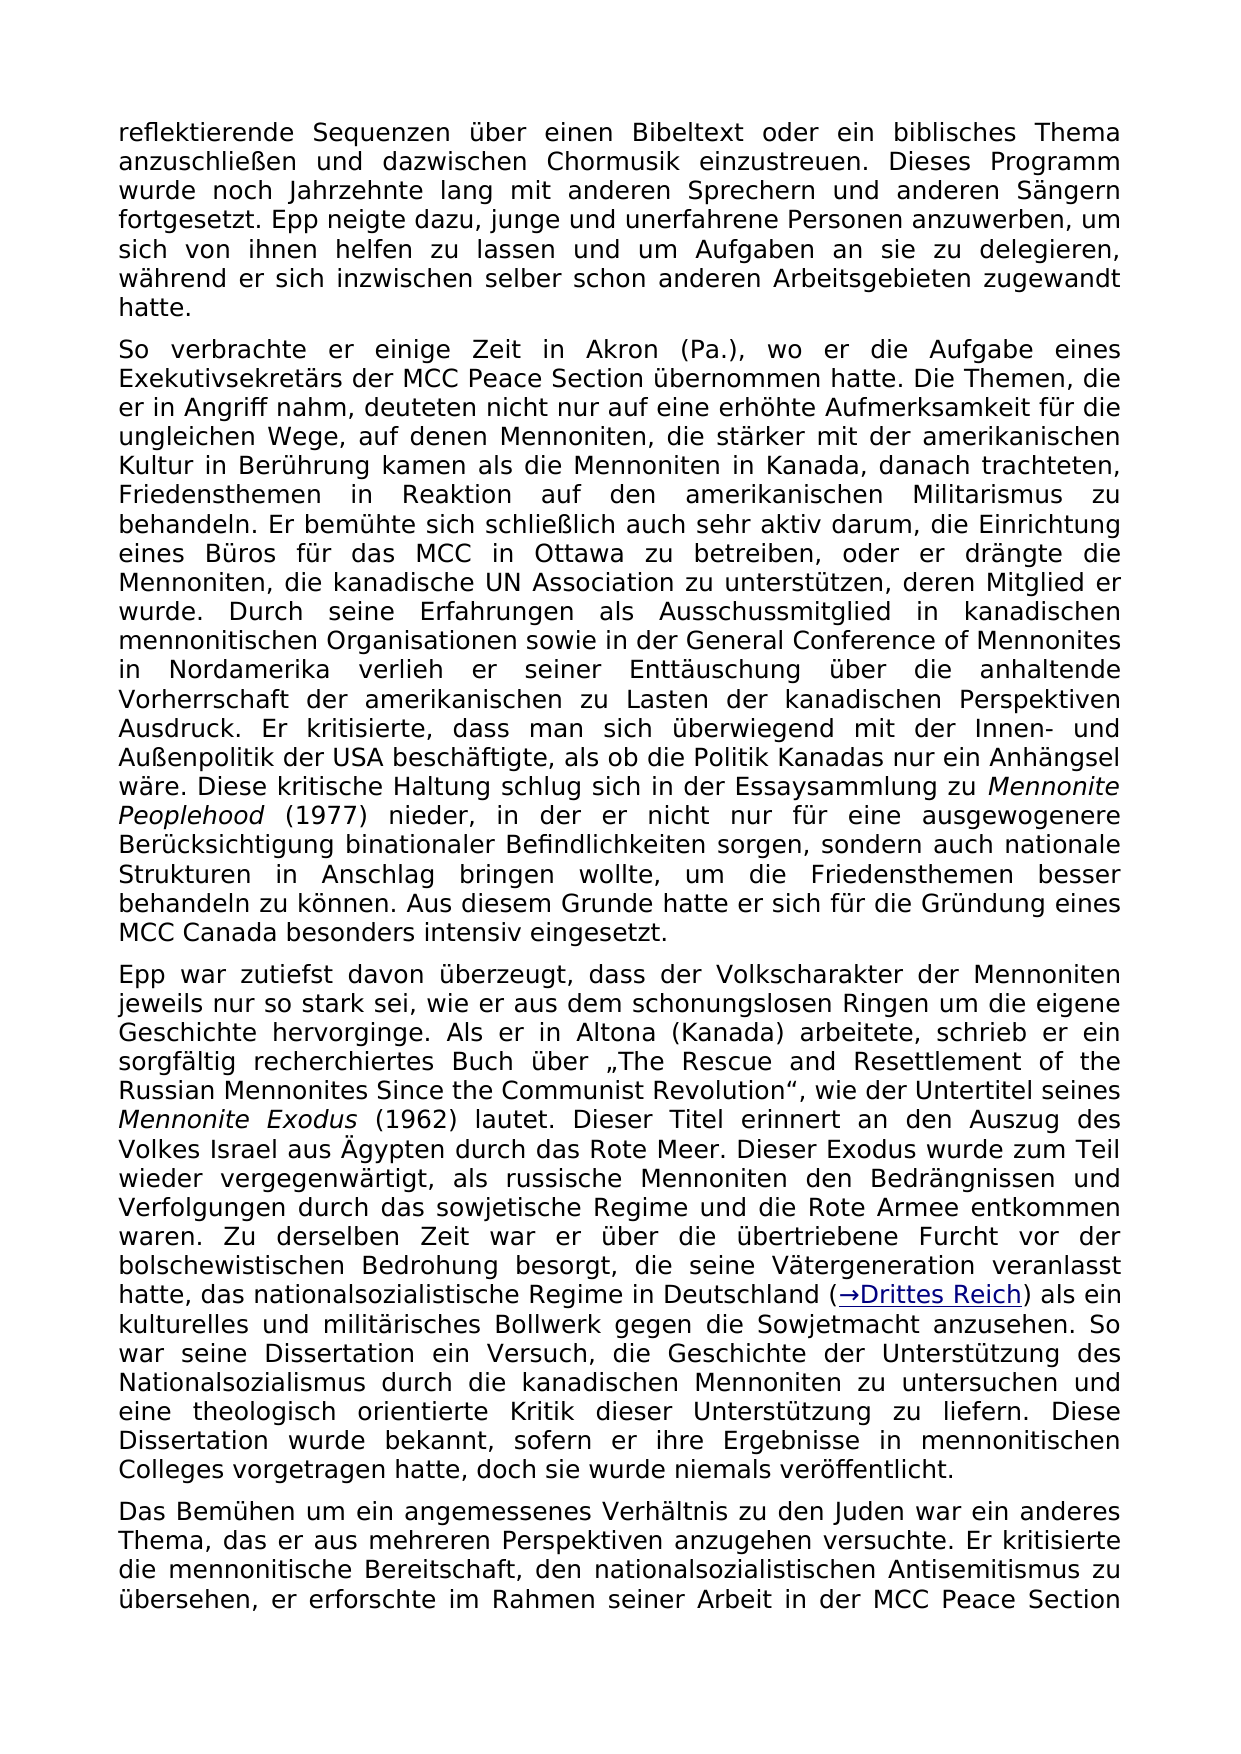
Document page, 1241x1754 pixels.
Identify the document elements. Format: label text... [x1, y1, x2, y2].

text So verbrachte er einige Zeit in Akron (Pa.), wo er die Aufgabe eines Exekutivsekretärs der MCC Peace Section übernommen hatte. Die Themen, die er in Angriff nahm, deuteten nicht nur auf eine erhöhte Aufmerksamkeit für die ungleichen Wege, auf denen Mennoniten, die stärker mit der amerikanischen Kultur in Berührung kamen als die Mennoniten in Kanada, danach trachteten, Friedensthemen in Reaktion auf den amerikanischen Militarismus zu behandeln. Er bemühte sich schließlich auch sehr aktiv darum, die Einrichtung eines Büros für das MCC in Ottawa zu betreiben, oder er drängte die Mennoniten, die kanadische UN Association zu unterstützen, deren Mitglied er wurde. Durch seine Erfahrungen als Ausschussmitglied in kanadischen mennonitischen Organisationen sowie in der General Conference of Mennonites in Nordamerika verlieh er seiner Enttäuschung über die anhaltende Vorherrschaft der amerikanischen zu Lasten der kanadischen Perspektiven Ausdruck. Er kritisierte, dass man sich überwiegend mit der Innen- und Außenpolitik der USA beschäftigte, als ob die Politik Kanadas nur ein Anhängsel wäre. Diese kritische Haltung schlug sich in der Essaysammlung zu Mennonite Peoplehood (1977) nieder, in der er nicht nur für eine ausgewogenere Berücksichtigung binationaler Befindlichkeiten sorgen, sondern auch nationale Strukturen in Anschlag bringen wollte, um die Friedensthemen besser behandeln zu können. Aus diesem Grunde hatte er sich für die Gründung eines MCC Canada besonders intensiv eingesetzt. [118, 335, 1122, 947]
text Das Bemühen um ein angemessenes Verhältnis zu den Juden war ein anderes Thema, das er aus mehreren Perspektiven anzugehen versuchte. Er kritisierte die mennonitische Bereitschaft, den nationalsozialistischen Antisemitismus zu übersehen, er erforschte im Rahmen seiner Arbeit in der MCC Peace Section [118, 1497, 1122, 1614]
text reflektierende Sequenzen über einen Bibeltext oder ein biblisches Thema anzuschließen und dazwischen Chormusik einzustreuen. Dieses Programm wurde noch Jahrzehnte lang mit anderen Sprechern und anderen Sängern fortgesetzt. Epp neigte dazu, junge und unerfahrene Personen anzuwerben, um sich von ihnen helfen zu lassen und um Aufgaben an sie zu delegieren, während er sich inzwischen selber schon anderen Arbeitsgebieten zugewandt hatte. [118, 118, 1122, 322]
text Epp war zutiefst davon überzeugt, dass der Volkscharakter der Mennoniten jeweils nur so stark sei, wie er aus dem schonungslosen Ringen um die eigene Geschichte hervorginge. Als er in Altona (Kanada) arbeitete, schrieb er ein sorgfältig recherchiertes Buch über „The Rescue and Resettlement of the Russian Mennonites Since the Communist Revolution“, wie der Untertitel seines Mennonite Exodus (1962) lautet. Dieser Titel erinnert an den Auszug des Volkes Israel aus Ägypten durch das Rote Meer. Dieser Exodus wurde zum Teil wieder vergegenwärtigt, als russische Mennoniten den Bedrängnissen und Verfolgungen durch das sowjetische Regime und die Rote Armee entkommen waren. Zu derselben Zeit war er über die übertriebene Furcht vor der bolschewistischen Bedrohung besorgt, die seine Vätergeneration veranlasst hatte, das nationalsozialistische Regime in Deutschland (→Drittes Reich) als ein kulturelles und militärisches Bollwerk gegen die Sowjetmacht anzusehen. So war seine Dissertation ein Versuch, die Geschichte der Unterstützung des Nationalsozialismus durch die kanadischen Mennoniten zu untersuchen und eine theologisch orientierte Kritik dieser Unterstützung zu liefern. Diese Dissertation wurde bekannt, sofern er ihre Ergebnisse in mennonitischen Colleges vorgetragen hatte, doch sie wurde niemals veröffentlicht. [118, 960, 1122, 1485]
